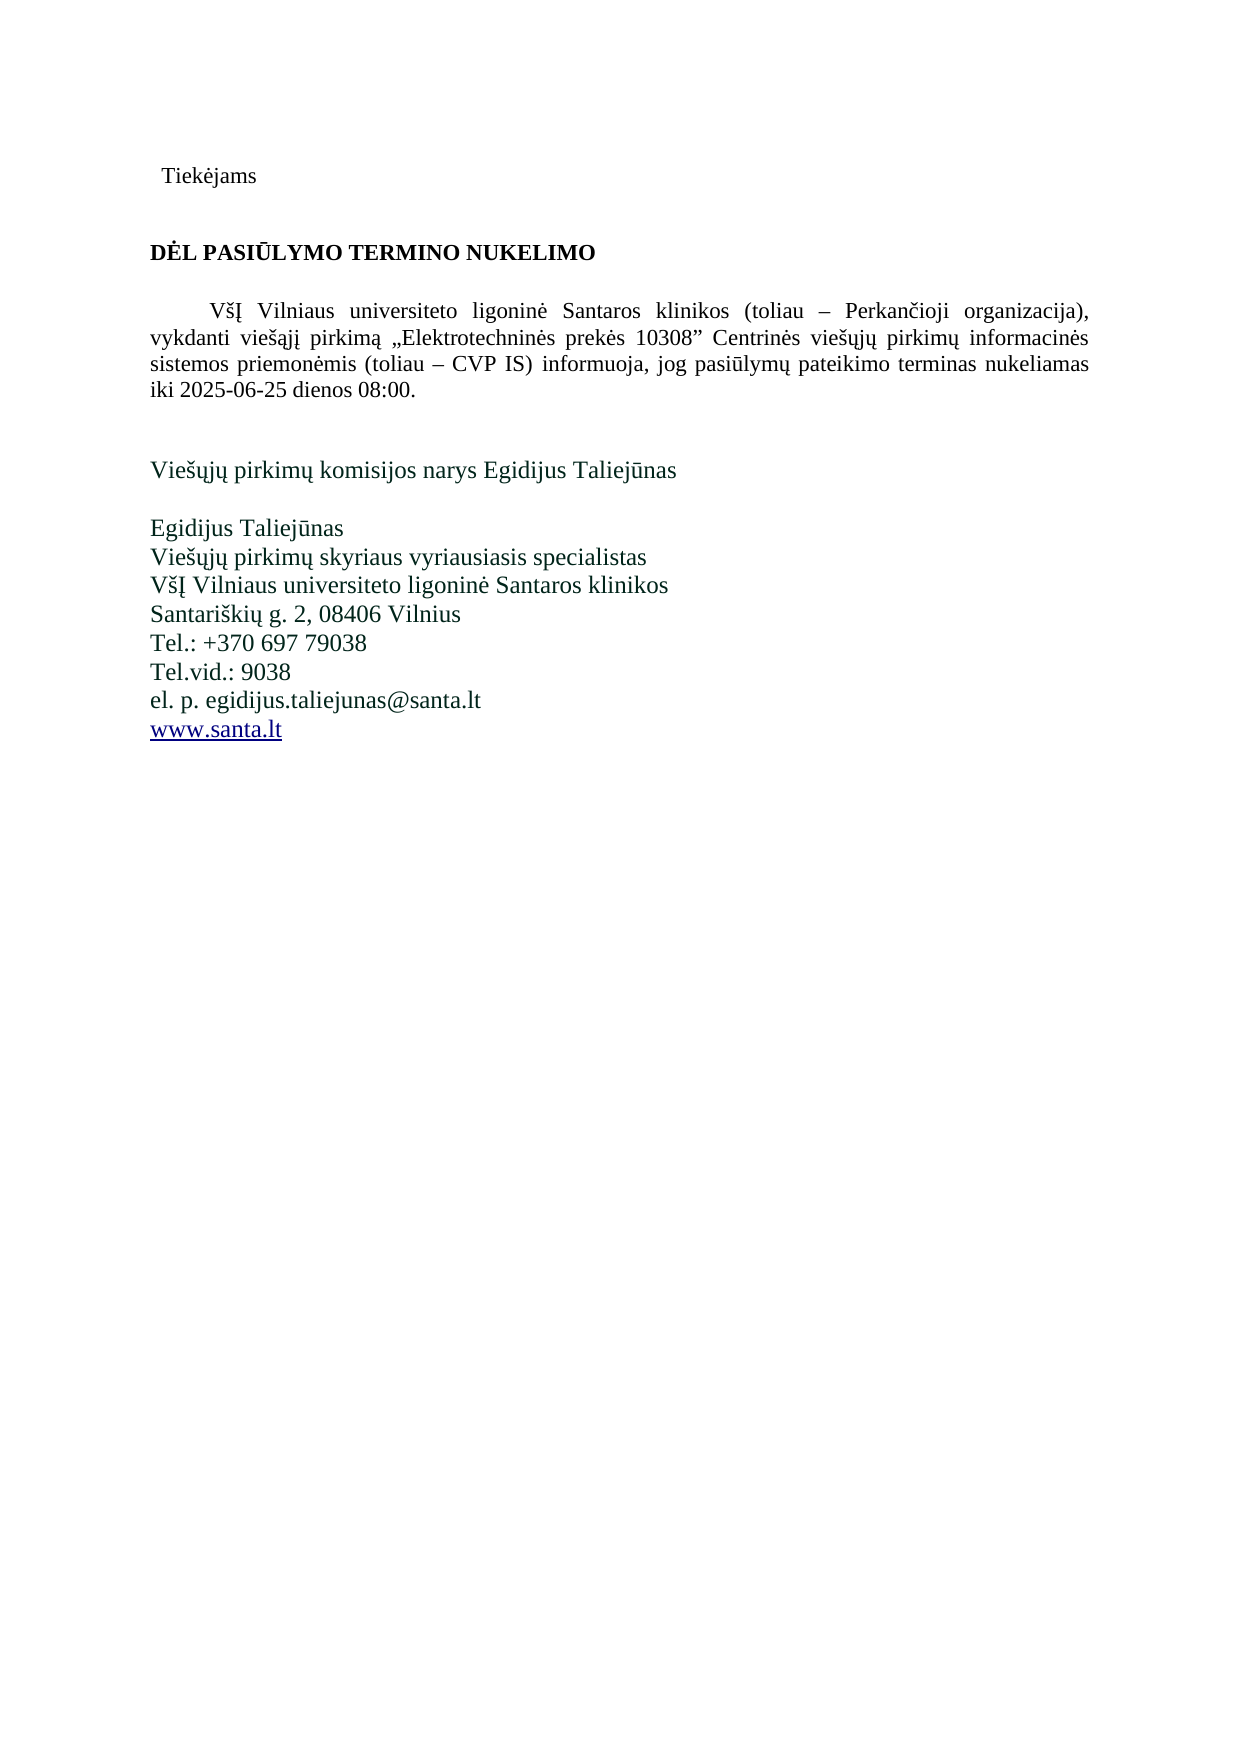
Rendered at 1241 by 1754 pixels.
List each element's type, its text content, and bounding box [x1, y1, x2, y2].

table_header Tiekėjams [150, 150, 752, 206]
text DĖL PASIŪLYMO TERMINO NUKELIMO [150, 238, 1090, 265]
text Viešųjų pirkimų komisijos narys Egidijus Taliejūnas Egidijus Taliejūnas Viešųjų pirkimų skyriaus vyriausiasis specialistas VšĮ Vilniaus universiteto ligoninė Santaros klinikos Santariškių g. 2, 08406 Vilnius Tel.: +370 697 79038 Tel.vid.: 9038 el. p. egidijus.taliejunas@santa.lt www.santa.lt [150, 456, 1090, 743]
table_header [752, 150, 781, 206]
text VšĮ Vilniaus universiteto ligoninė Santaros klinikos (toliau – Perkančioji organizacija), vykdanti viešąjį pirkimą „Elektrotechninės prekės 10308” Centrinės viešųjų pirkimų informacinės sistemos priemonėmis (toliau – CVP IS) informuoja, jog pasiūlymų pateikimo terminas nukeliamas iki 2025-06-25 dienos 08:00. [150, 297, 1090, 403]
table_header [781, 150, 939, 206]
table_header [939, 150, 1192, 206]
